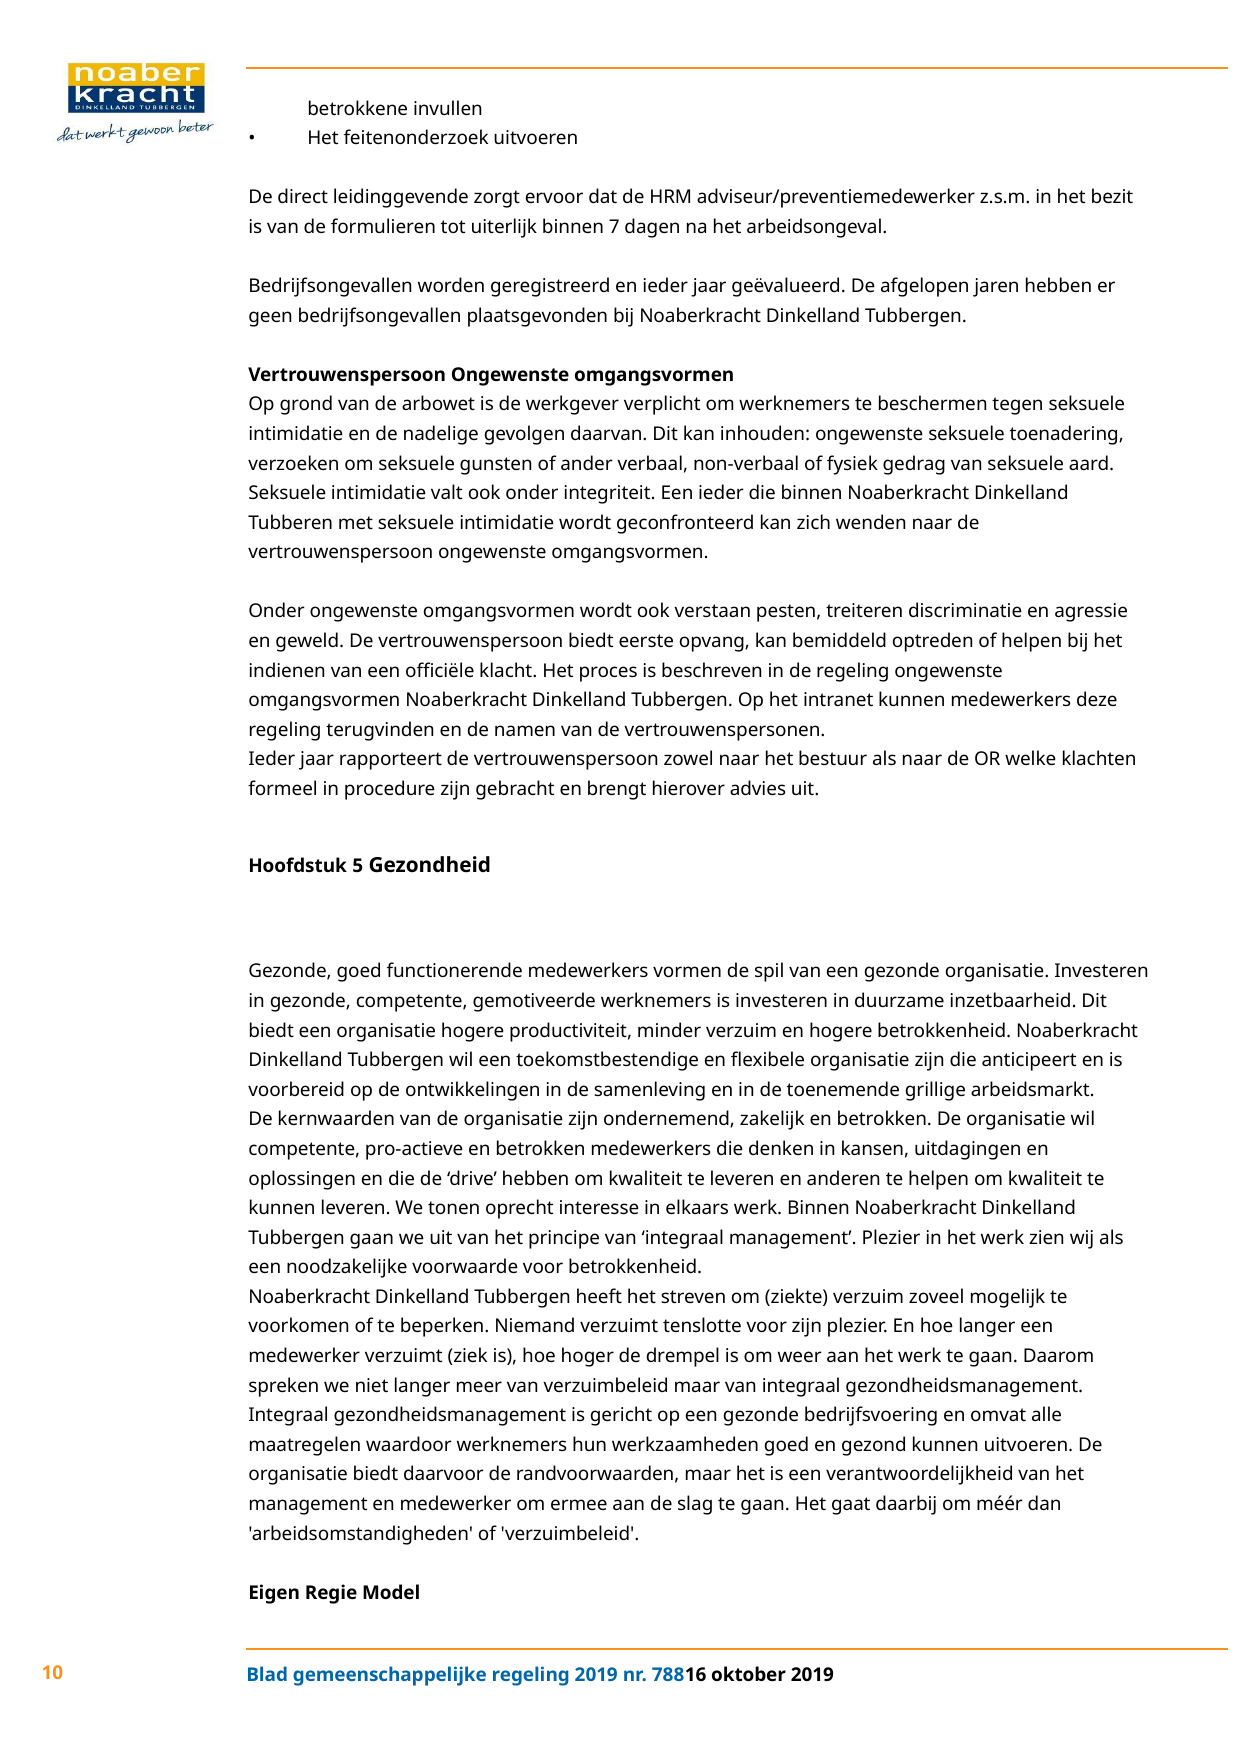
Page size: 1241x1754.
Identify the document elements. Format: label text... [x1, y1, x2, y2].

text Bedrijfsongevallen worden geregistreerd en ieder jaar geëvalueerd. De afgelopen jaren hebben er geen bedrijfsongevallen plaatsgevonden bij Noaberkracht Dinkelland Tubbergen. [248, 272, 1152, 328]
text Ieder jaar rapporteert de vertrouwenspersoon zowel naar het bestuur als naar de OR welke klachten formeel in procedure zijn gebracht en brengt hierover advies uit. [248, 746, 1152, 801]
text De direct leidinggevende zorgt ervoor dat de HRM adviseur/preventiemedewerker z.s.m. in het bezit is van de formulieren tot uiterlijk binnen 7 dagen na het arbeidsongeval. [248, 183, 1152, 239]
text Onder ongewenste omgangsvormen wordt ook verstaan pesten, treiteren discriminatie en agressie en geweld. De vertrouwenspersoon biedt eerste opvang, kan bemiddeld optreden of helpen bij het indienen van een officiële klacht. Het proces is beschreven in de regeling ongewenste omgangsvormen Noaberkracht Dinkelland Tubbergen. Op het intranet kunnen medewerkers deze regeling terugvinden en de namen van de vertrouwenspersonen. [248, 598, 1152, 742]
text Noaberkracht Dinkelland Tubbergen heeft het streven om (ziekte) verzuim zoveel mogelijk te voorkomen of te beperken. Niemand verzuimt tenslotte voor zijn plezier. En hoe langer een medewerker verzuimt (ziek is), hoe hoger de drempel is om weer aan het werk te gaan. Daarom spreken we niet langer meer van verzuimbeleid maar van integraal gezondheidsmanagement. Integraal gezondheidsmanagement is gericht op een gezonde bedrijfsvoering en omvat alle maatregelen waardoor werknemers hun werkzaamheden goed en gezond kunnen uitvoeren. De organisatie biedt daarvoor de randvoorwaarden, maar het is een verantwoordelijkheid van het management en medewerker om ermee aan de slag te gaan. Het gaat daarbij om méér dan 'arbeidsomstandigheden' of 'verzuimbeleid'. [248, 1283, 1152, 1546]
picture [41, 47, 231, 172]
text De kernwaarden van de organisatie zijn ondernemend, zakelijk en betrokken. De organisatie wil competente, pro-actieve en betrokken medewerkers die denken in kansen, uitdagingen en oplossingen en die de ‘drive’ hebben om kwaliteit te leveren en anderen te helpen om kwaliteit te kunnen leveren. We tonen oprecht interesse in elkaars werk. Binnen Noaberkracht Dinkelland Tubbergen gaan we uit van het principe van ‘integraal management’. Plezier in het werk zien wij als een noodzakelijke voorwaarde voor betrokkenheid. [248, 1106, 1152, 1279]
text Vertrouwenspersoon Ongewenste omgangsvormen [248, 361, 1152, 387]
list Het feitenonderzoek uitvoeren [248, 124, 1152, 150]
text Gezonde, goed functionerende medewerkers vormen de spil van een gezonde organisatie. Investeren in gezonde, competente, gemotiveerde werknemers is investeren in duurzame inzetbaarheid. Dit biedt een organisatie hogere productiviteit, minder verzuim en hogere betrokkenheid. Noaberkracht Dinkelland Tubbergen wil een toekomstbestendige en flexibele organisatie zijn die anticipeert en is voorbereid op de ontwikkelingen in de samenleving en in de toenemende grillige arbeidsmarkt. [248, 958, 1152, 1102]
text Hoofdstuk 5 Gezondheid [248, 850, 1152, 879]
text Op grond van de arbowet is de werkgever verplicht om werknemers te beschermen tegen seksuele intimidatie en de nadelige gevolgen daarvan. Dit kan inhouden: ongewenste seksuele toenadering, verzoeken om seksuele gunsten of ander verbaal, non-verbaal of fysiek gedrag van seksuele aard. Seksuele intimidatie valt ook onder integriteit. Een ieder die binnen Noaberkracht Dinkelland Tubberen met seksuele intimidatie wordt geconfronteerd kan zich wenden naar de vertrouwenspersoon ongewenste omgangsvormen. [248, 391, 1152, 564]
list betrokkene invullen [248, 95, 1152, 121]
text Eigen Regie Model [248, 1579, 1152, 1605]
